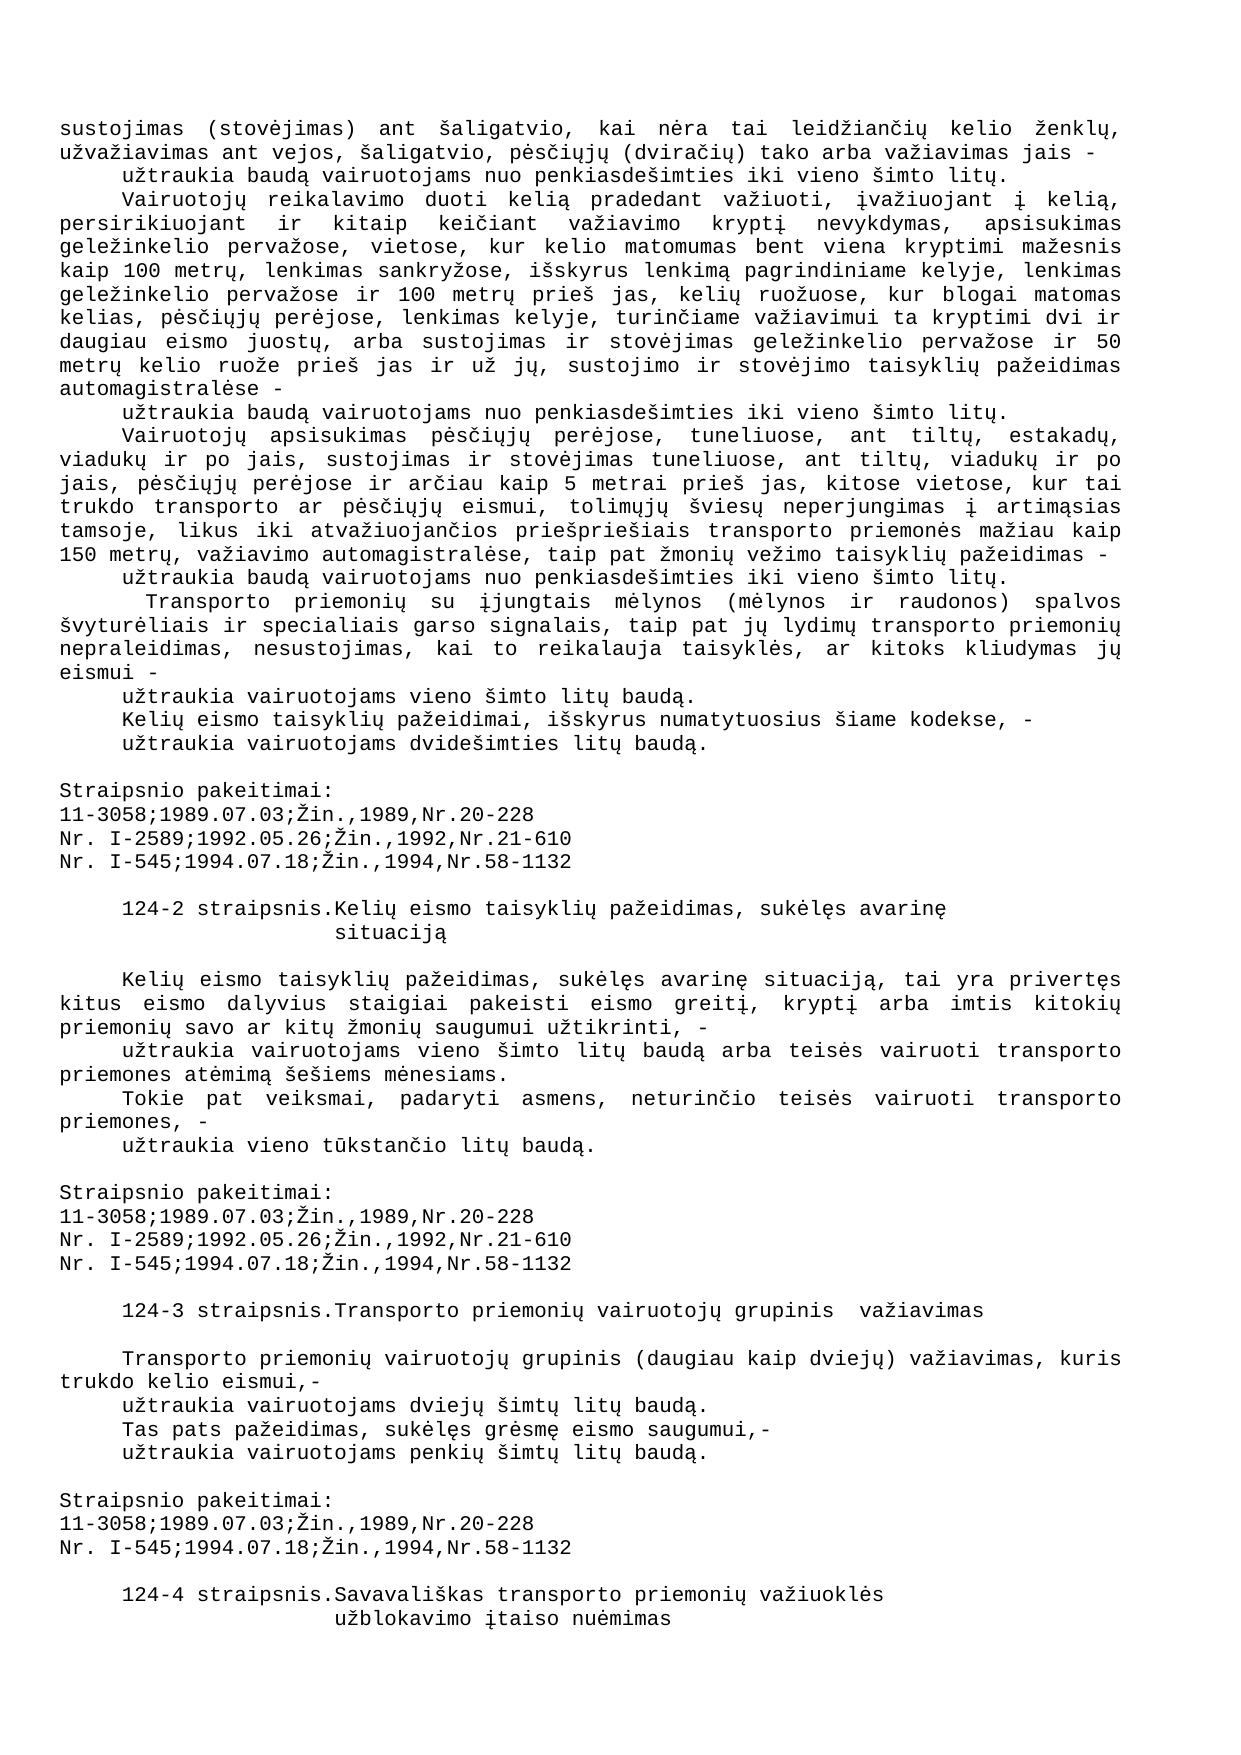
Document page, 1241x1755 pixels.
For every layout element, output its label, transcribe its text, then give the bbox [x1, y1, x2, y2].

text Tokie pat veiksmai, padaryti asmens, neturinčio teisės vairuoti transporto priemones, - [59, 1088, 1122, 1135]
text situaciją [59, 922, 1122, 946]
text užtraukia vairuotojams dviejų šimtų litų baudą. [59, 1395, 1122, 1419]
text Nr. I-545;1994.07.18;Žin.,1994,Nr.58-1132 [59, 1537, 1122, 1561]
text Nr. I-545;1994.07.18;Žin.,1994,Nr.58-1132 [59, 851, 1122, 875]
text užtraukia baudą vairuotojams nuo penkiasdešimties iki vieno šimto litų. [59, 402, 1122, 426]
text užtraukia vairuotojams vieno šimto litų baudą arba teisės vairuoti transporto priemones atėmimą šešiems mėnesiams. [59, 1040, 1122, 1088]
text sustojimas (stovėjimas) ant šaligatvio, kai nėra tai leidžiančių kelio ženklų, užvažiavimas ant vejos, šaligatvio, pėsčiųjų (dviračių) tako arba važiavimas jais - [59, 118, 1122, 165]
text Kelių eismo taisyklių pažeidimas, sukėlęs avarinę situaciją, tai yra privertęs kitus eismo dalyvius staigiai pakeisti eismo greitį, kryptį arba imtis kitokių priemonių savo ar kitų žmonių saugumui užtikrinti, - [59, 969, 1122, 1040]
text Kelių eismo taisyklių pažeidimai, išskyrus numatytuosius šiame kodekse, - [59, 709, 1122, 733]
text Transporto priemonių vairuotojų grupinis (daugiau kaip dviejų) važiavimas, kuris trukdo kelio eismui,- [59, 1348, 1122, 1395]
text užtraukia vairuotojams dvidešimties litų baudą. [59, 733, 1122, 757]
text Nr. I-545;1994.07.18;Žin.,1994,Nr.58-1132 [59, 1253, 1122, 1277]
text Straipsnio pakeitimai: [59, 1489, 1122, 1513]
text Vairuotojų reikalavimo duoti kelią pradedant važiuoti, įvažiuojant į kelią, persirikiuojant ir kitaip keičiant važiavimo kryptį nevykdymas, apsisukimas geležinkelio pervažose, vietose, kur kelio matomumas bent viena kryptimi mažesnis kaip 100 metrų, lenkimas sankryžose, išskyrus lenkimą pagrindiniame kelyje, lenkimas geležinkelio pervažose ir 100 metrų prieš jas, kelių ruožuose, kur blogai matomas kelias, pėsčiųjų perėjose, lenkimas kelyje, turinčiame važiavimui ta kryptimi dvi ir daugiau eismo juostų, arba sustojimas ir stovėjimas geležinkelio pervažose ir 50 metrų kelio ruože prieš jas ir už jų, sustojimo ir stovėjimo taisyklių pažeidimas automagistralėse - [59, 189, 1122, 402]
text 11-3058;1989.07.03;Žin.,1989,Nr.20-228 [59, 1206, 1122, 1229]
text užtraukia vairuotojams penkių šimtų litų baudą. [59, 1442, 1122, 1466]
text užtraukia baudą vairuotojams nuo penkiasdešimties iki vieno šimto litų. [59, 165, 1122, 189]
text 124-2 straipsnis.Kelių eismo taisyklių pažeidimas, sukėlęs avarinę [59, 898, 1122, 922]
text Transporto priemonių su įjungtais mėlynos (mėlynos ir raudonos) spalvos švyturėliais ir specialiais garso signalais, taip pat jų lydimų transporto priemonių nepraleidimas, nesustojimas, kai to reikalauja taisyklės, ar kitoks kliudymas jų eismui - [59, 591, 1122, 686]
text Nr. I-2589;1992.05.26;Žin.,1992,Nr.21-610 [59, 1229, 1122, 1253]
text Nr. I-2589;1992.05.26;Žin.,1992,Nr.21-610 [59, 827, 1122, 851]
text 124-3 straipsnis.Transporto priemonių vairuotojų grupinis važiavimas [59, 1300, 1122, 1324]
text užtraukia vairuotojams vieno šimto litų baudą. [59, 686, 1122, 709]
text užtraukia baudą vairuotojams nuo penkiasdešimties iki vieno šimto litų. [59, 567, 1122, 591]
text 11-3058;1989.07.03;Žin.,1989,Nr.20-228 [59, 804, 1122, 827]
text Straipsnio pakeitimai: [59, 780, 1122, 804]
text užblokavimo įtaiso nuėmimas [59, 1608, 1122, 1631]
text užtraukia vieno tūkstančio litų baudą. [59, 1135, 1122, 1158]
text Tas pats pažeidimas, sukėlęs grėsmę eismo saugumui,- [59, 1419, 1122, 1442]
text 11-3058;1989.07.03;Žin.,1989,Nr.20-228 [59, 1513, 1122, 1537]
text 124-4 straipsnis.Savavališkas transporto priemonių važiuoklės [59, 1584, 1122, 1608]
text Vairuotojų apsisukimas pėsčiųjų perėjose, tuneliuose, ant tiltų, estakadų, viadukų ir po jais, sustojimas ir stovėjimas tuneliuose, ant tiltų, viadukų ir po jais, pėsčiųjų perėjose ir arčiau kaip 5 metrai prieš jas, kitose vietose, kur tai trukdo transporto ar pėsčiųjų eismui, tolimųjų šviesų neperjungimas į artimąsias tamsoje, likus iki atvažiuojančios priešpriešiais transporto priemonės mažiau kaip 150 metrų, važiavimo automagistralėse, taip pat žmonių vežimo taisyklių pažeidimas - [59, 426, 1122, 567]
text Straipsnio pakeitimai: [59, 1182, 1122, 1206]
